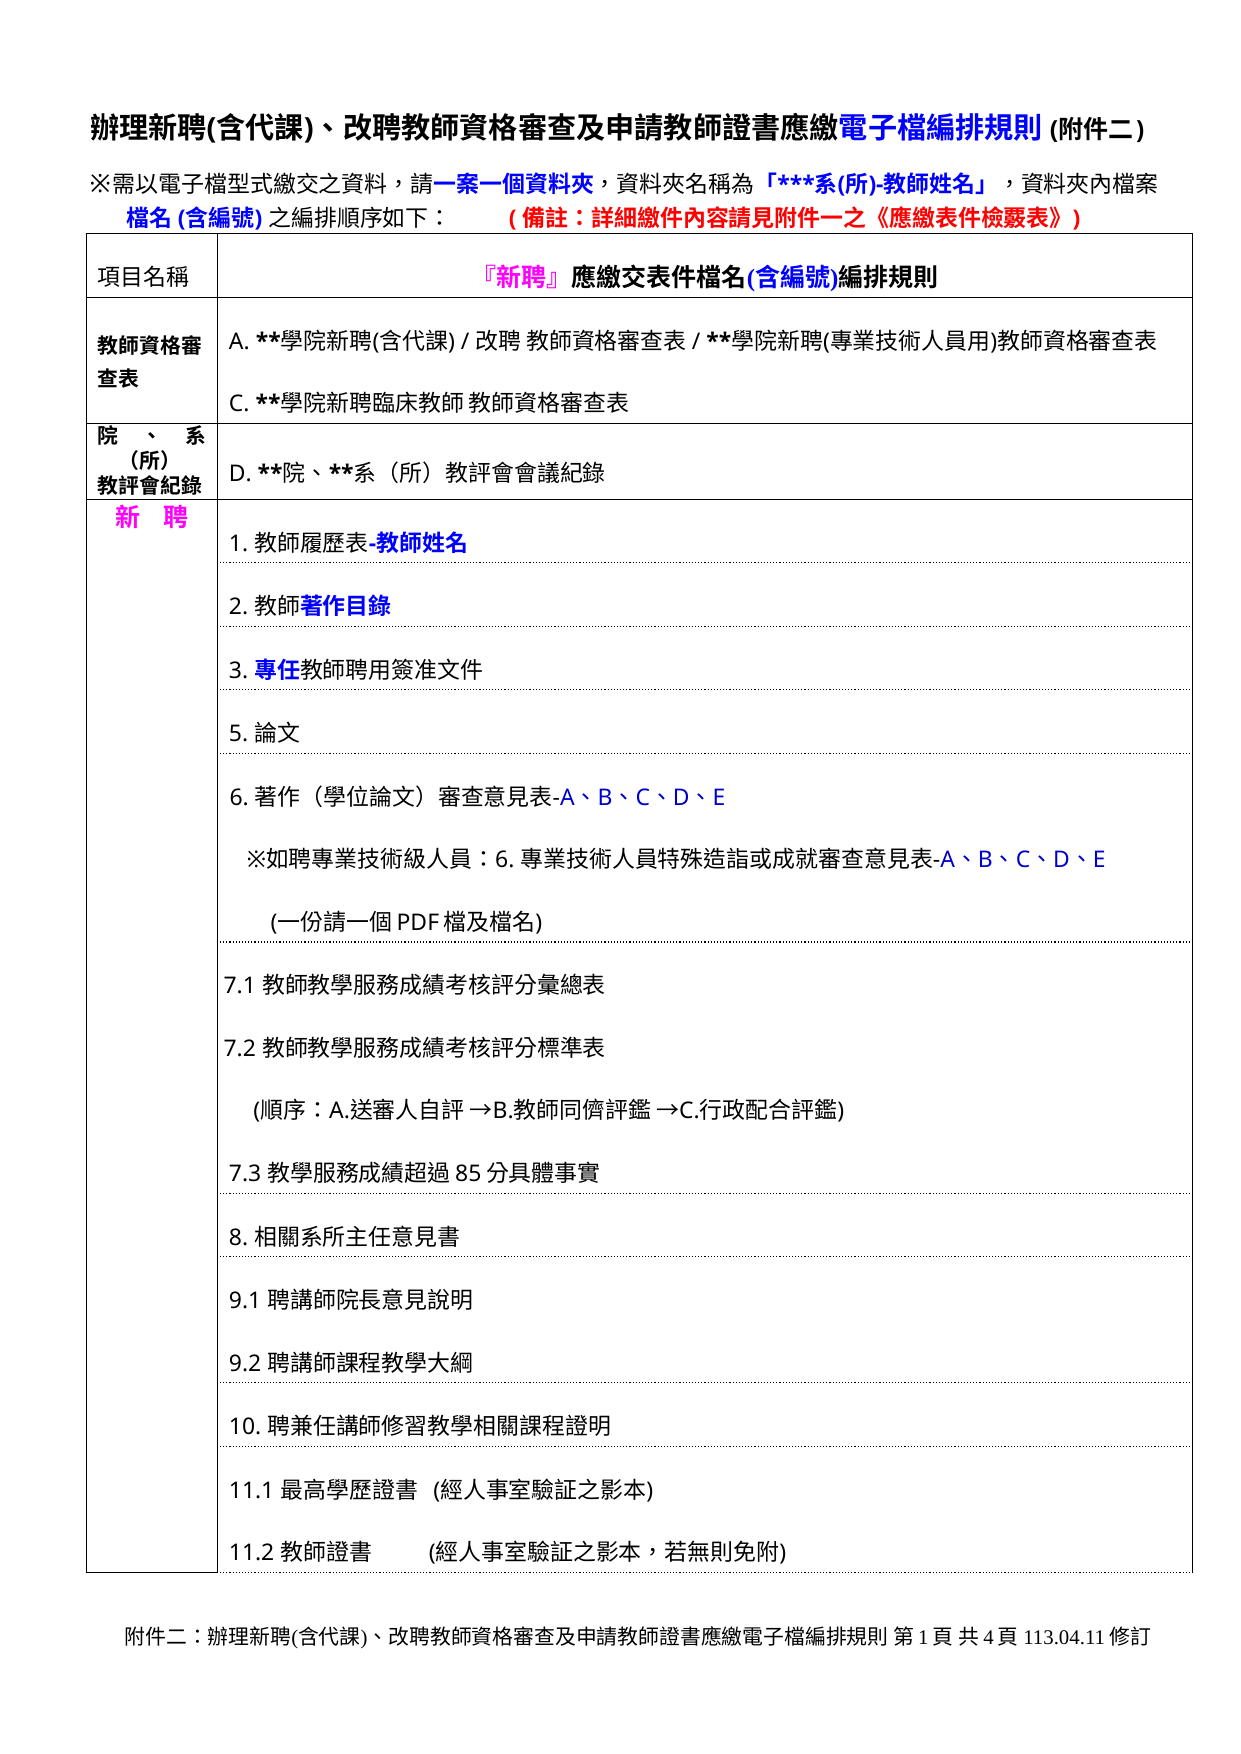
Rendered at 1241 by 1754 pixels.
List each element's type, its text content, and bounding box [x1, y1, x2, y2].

list 需以電子檔型式繳交之資料，請一案一個資料夾，資料夾名稱為「***系(所)-教師姓名」，資料夾內檔案檔名 (含編號) 之編排順序如下： ( 備註：詳細繳件內容請見附件一之《應繳表件檢覈表》) [89, 166, 1162, 233]
table_cell 3. 專任教師聘用簽准文件 [218, 626, 1192, 689]
table_cell 教師資格審 查表 [87, 298, 217, 423]
table_cell 2. 教師著作目錄 [218, 562, 1192, 626]
table_header 項目名稱 [87, 234, 217, 297]
table_cell 8. 相關系所主任意見書 [218, 1193, 1192, 1256]
table_cell A. **學院新聘(含代課) / 改聘 教師資格審查表 / **學院新聘(專業技術人員用)教師資格審查表 C. **學院新聘臨床教師 教師資格審查表 [218, 298, 1192, 423]
table_cell 11.1 最高學歷證書 (經人事室驗証之影本) 11.2 教師證書 (經人事室驗証之影本，若無則免附) [218, 1446, 1192, 1572]
table_cell 1. 教師履歷表-教師姓名 [218, 500, 1192, 562]
table_header 『新聘』應繳交表件檔名(含編號)編排規則 [218, 234, 1192, 297]
table_cell 10. 聘兼任講師修習教學相關課程證明 [218, 1382, 1192, 1446]
table_cell 5. 論文 [218, 689, 1192, 753]
table_cell 新 聘 [87, 500, 217, 1572]
table_cell D. **院、**系（所）教評會會議紀錄 [218, 424, 1192, 499]
table_cell 6. 著作（學位論文）審查意見表-A、B、C、D、E ※如聘專業技術級人員：6. 專業技術人員特殊造詣或成就審查意見表-A、B、C、D、E (一份請一個PDF檔及檔名) [218, 753, 1192, 941]
table_cell 7.1 教師教學服務成績考核評分彙總表 7.2 教師教學服務成績考核評分標準表 (順序：A.送審人自評 →B.教師同儕評鑑 →C.行政配合評鑑) 7.3 教學服務成績超過85分具體事實 [218, 941, 1192, 1192]
text 辦理新聘(含代課)、改聘教師資格審查及申請教師證書應繳電子檔編排規則 (附件二) [75, 104, 1162, 147]
table_cell 9.1 聘講師院長意見說明 9.2 聘講師課程教學大綱 [218, 1256, 1192, 1382]
table_cell 院、系（所） 教評會紀錄 [87, 424, 217, 499]
